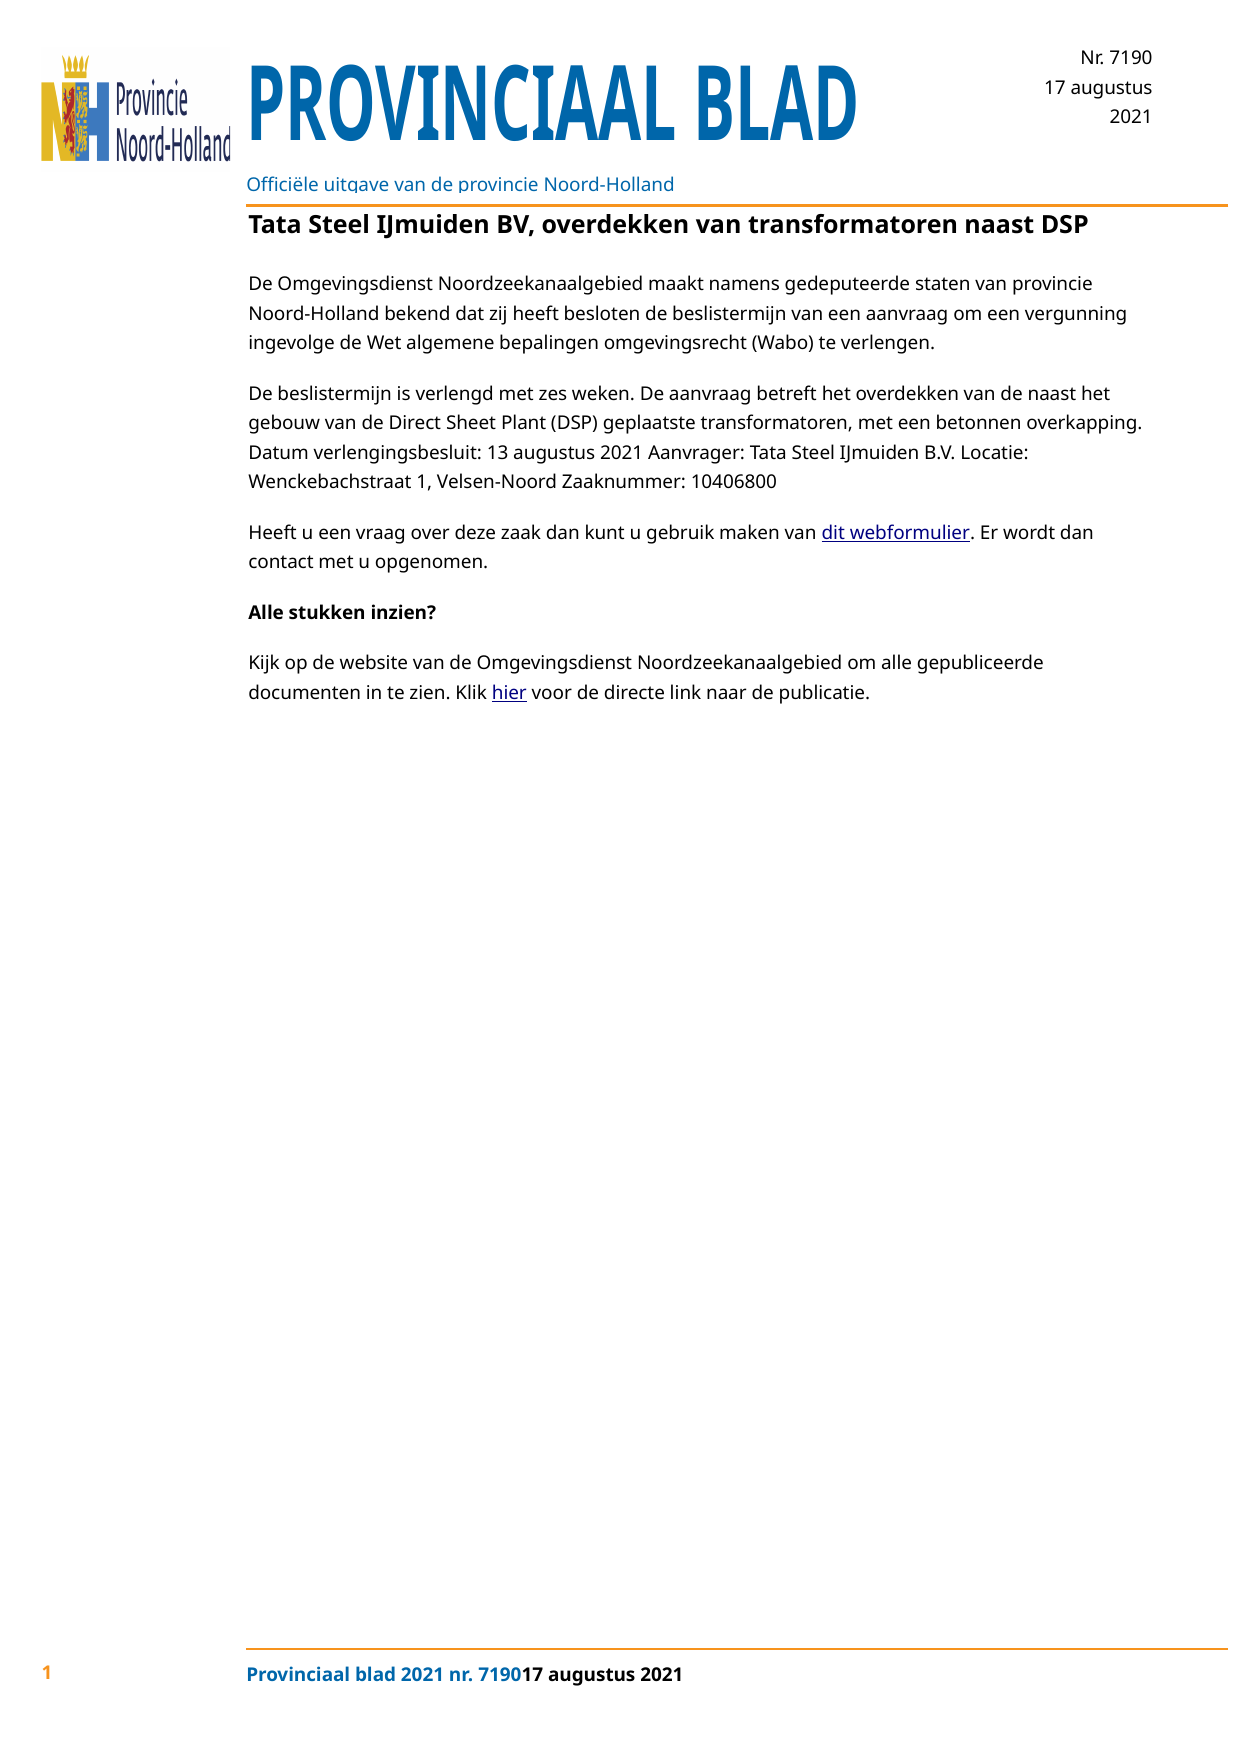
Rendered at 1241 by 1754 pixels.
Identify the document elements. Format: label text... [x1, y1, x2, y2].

text Kijk op de website van de Omgevingsdienst Noordzeekanaalgebied om alle gepubliceerde documenten in te zien. Klik hier voor de directe link naar de publicatie. [248, 649, 1152, 705]
text De Omgevingsdienst Noordzeekanaalgebied maakt namens gedeputeerde staten van provincie Noord-Holland bekend dat zij heeft besloten de beslistermijn van een aanvraag om een vergunning ingevolge de Wet algemene bepalingen omgevingsrecht (Wabo) te verlengen. [248, 270, 1152, 355]
picture [41, 47, 231, 172]
text Heeft u een vraag over deze zaak dan kunt u gebruik maken van dit webformulier. Er wordt dan contact met u opgenomen. [248, 519, 1152, 574]
text De beslistermijn is verlengd met zes weken. De aanvraag betreft het overdekken van de naast het gebouw van de Direct Sheet Plant (DSP) geplaatste transformatoren, met een betonnen overkapping. Datum verlengingsbesluit: 13 augustus 2021 Aanvrager: Tata Steel IJmuiden B.V. Locatie: Wenckebachstraat 1, Velsen-Noord Zaaknummer: 10406800 [248, 380, 1152, 494]
text Tata Steel IJmuiden BV, overdekken van transformatoren naast DSP [248, 207, 1152, 241]
text Alle stukken inzien? [248, 599, 1152, 625]
